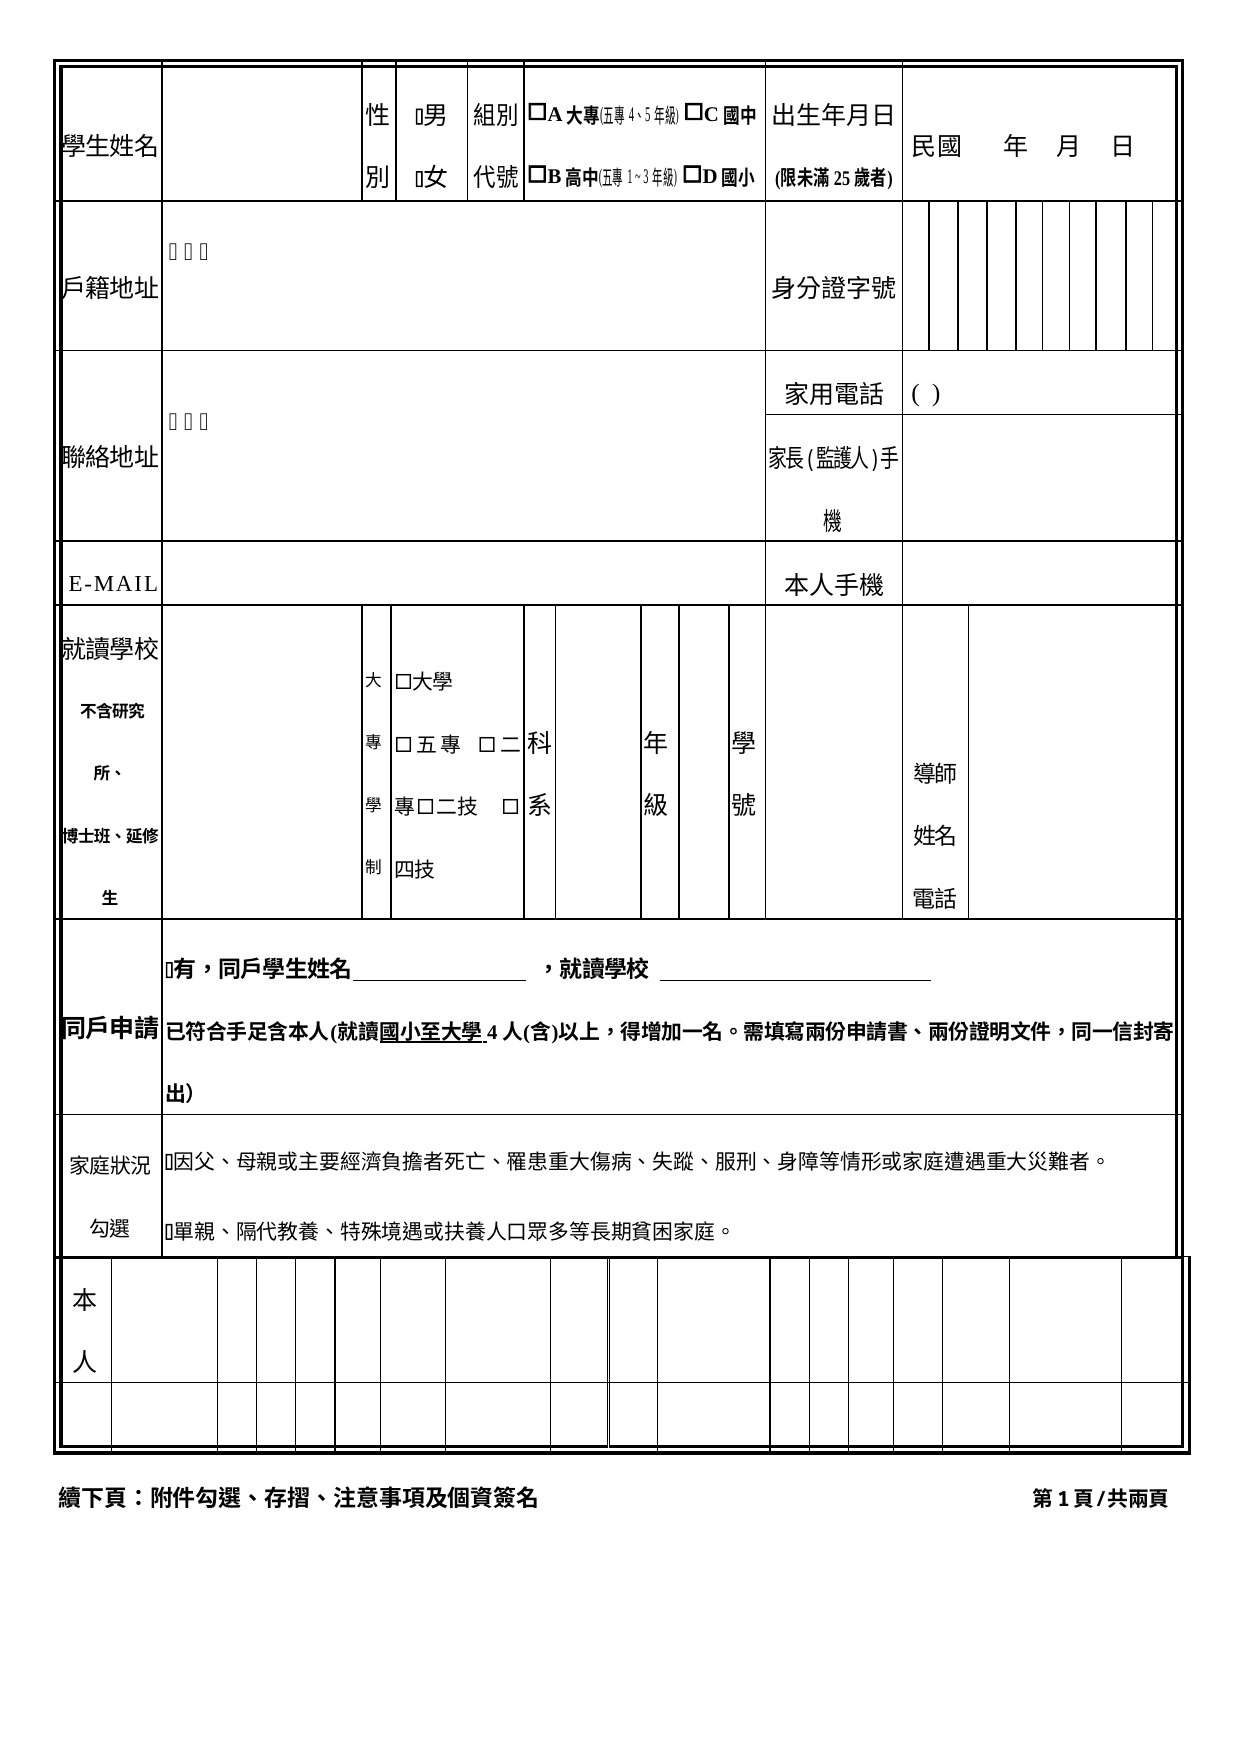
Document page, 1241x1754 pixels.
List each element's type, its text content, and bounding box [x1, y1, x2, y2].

table_cell 戶籍地址 [63, 202, 161, 349]
table_cell [903, 415, 1175, 540]
table_cell [959, 202, 986, 349]
table_header 男 女 [397, 68, 467, 200]
table_cell [894, 1383, 942, 1445]
table_cell [551, 1383, 607, 1445]
table_cell [988, 202, 1015, 349]
table_cell [610, 1259, 657, 1382]
table_cell [930, 202, 957, 349]
table_cell [903, 542, 1175, 604]
table_cell [903, 202, 928, 349]
table_cell [658, 1383, 769, 1445]
table_cell [1153, 202, 1175, 349]
table_cell [1010, 1259, 1121, 1382]
table_cell [163, 606, 361, 918]
table_cell [296, 1259, 334, 1382]
table_cell [810, 1383, 848, 1445]
table_cell [894, 1259, 942, 1382]
table_cell [296, 1383, 334, 1445]
table_cell [1017, 202, 1042, 349]
table_cell 科系 [525, 606, 555, 918]
table_cell [218, 1383, 256, 1445]
table_cell [336, 1383, 380, 1445]
table_header [163, 68, 361, 200]
table_cell 年級 [642, 606, 678, 918]
table_cell 導師姓名電話 [903, 606, 968, 918]
table_cell 就讀學校 不含研究所、 博士班、延修生 [63, 606, 161, 918]
table_cell [112, 1383, 217, 1445]
table_cell [849, 1259, 893, 1382]
table_cell 因父、母親或主要經濟負擔者死亡、罹患重大傷病、失蹤、服刑、身障等情形或家庭遭遇重大災難者。 單親、隔代教養、特殊境遇或扶養人口眾多等長期貧困家庭。 [163, 1115, 1175, 1256]
table_cell 有，同戶學生姓名 ，就讀學校 已符合手足含本人(就讀國小至大學4人(含)以上，得增加一名。需填寫兩份申請書、兩份證明文件，同一信封寄出） [163, 920, 1175, 1113]
table_header 性別 [363, 68, 395, 200]
table_cell [658, 1259, 769, 1382]
table_cell [446, 1383, 550, 1445]
table_cell 大專學制 [363, 606, 390, 918]
table_cell [1127, 202, 1152, 349]
table_cell [556, 606, 640, 918]
table_cell    [163, 202, 765, 349]
table_cell 家用電話 [766, 351, 902, 413]
table_cell [810, 1259, 848, 1382]
table_cell [336, 1259, 380, 1382]
table_cell [943, 1383, 1009, 1445]
table_cell [381, 1383, 445, 1445]
table_cell [1043, 202, 1069, 349]
table_cell [257, 1383, 295, 1445]
table_header A大專(五專4、5年級) C國中 B高中(五專1 ~ 3年級) D國小 [525, 68, 765, 200]
table_cell 本人手機 [766, 542, 902, 604]
table_cell 家庭狀況 勾選 [63, 1115, 161, 1256]
table_cell [766, 606, 902, 918]
table_cell [610, 1383, 657, 1445]
table_cell 學號 [730, 606, 765, 918]
table_cell [680, 606, 728, 918]
table_cell [849, 1383, 893, 1445]
table_cell ( ) [903, 351, 1175, 413]
table_cell 本人 [63, 1259, 111, 1382]
table_cell 聯絡地址 [63, 351, 161, 540]
table_cell [1122, 1259, 1181, 1382]
table_cell [1122, 1383, 1181, 1445]
table_header 出生年月日(限未滿25歲者) [766, 68, 902, 200]
table_cell [381, 1259, 445, 1382]
table_cell [943, 1259, 1009, 1382]
table_cell [771, 1259, 809, 1382]
table_cell E-MAIL [63, 542, 161, 604]
text 續下頁：附件勾選、存摺、注意事項及個資簽名 第1頁/共兩頁 [56, 1455, 1169, 1517]
table_cell [969, 606, 1175, 918]
table_cell [551, 1259, 607, 1382]
table_cell [446, 1259, 550, 1382]
table_cell 大學 五專 二專二技 四技 [392, 606, 523, 918]
table_cell [63, 1383, 111, 1445]
table_cell [218, 1259, 256, 1382]
table_cell [771, 1383, 809, 1445]
table_cell    [163, 351, 765, 540]
table_cell [257, 1259, 295, 1382]
table_header 學生姓名 [58, 62, 161, 200]
table_cell [112, 1259, 217, 1382]
table_cell [1010, 1383, 1121, 1445]
table_cell [1070, 202, 1095, 349]
table_cell [163, 542, 765, 604]
table_cell [1097, 202, 1125, 349]
table_cell 同戶申請 [63, 920, 161, 1113]
table_header 民國 年 月 日 [903, 62, 1179, 200]
table_cell 身分證字號 [766, 202, 902, 349]
table_cell 家長(監護人)手機 [766, 415, 902, 540]
table_header 組別代號 [468, 68, 523, 200]
